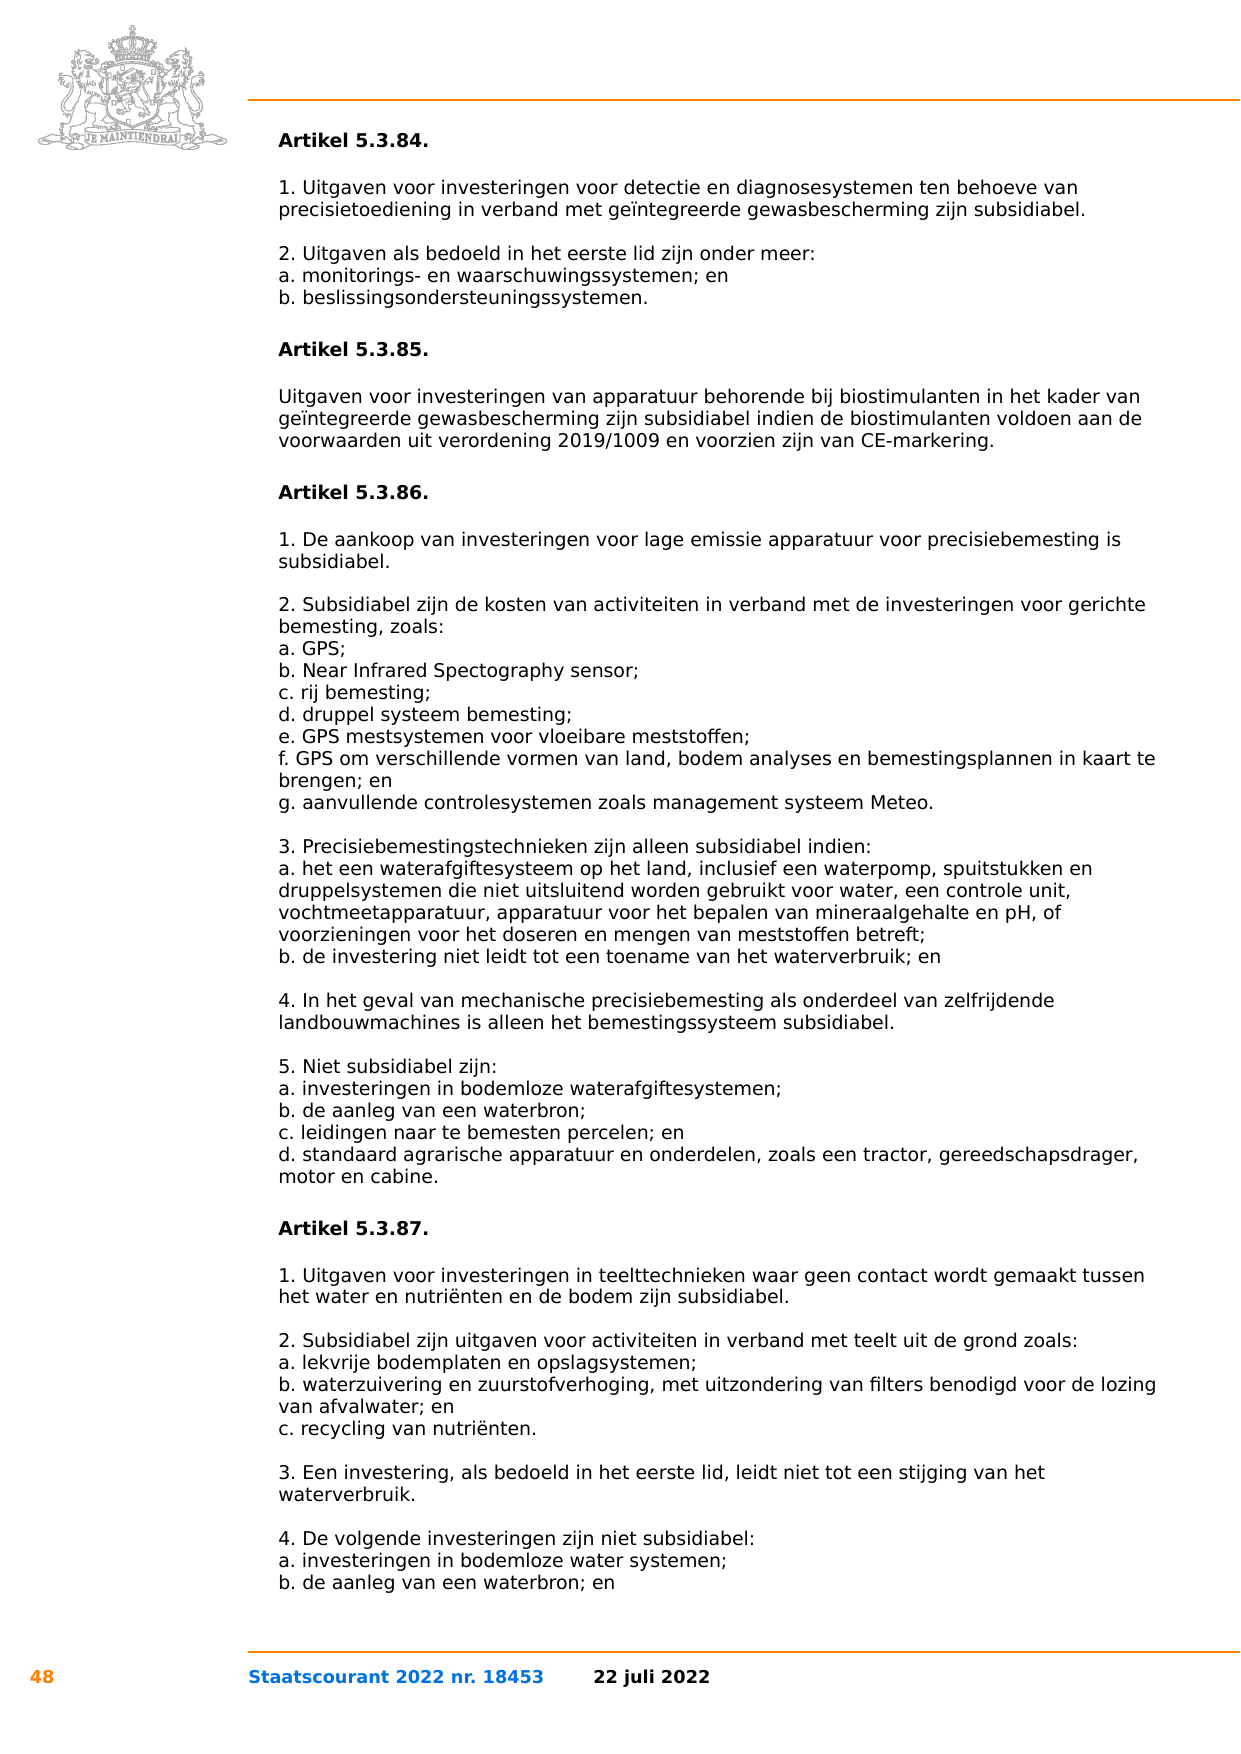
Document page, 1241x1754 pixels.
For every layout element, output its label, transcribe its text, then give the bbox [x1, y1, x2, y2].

text b. beslissingsondersteuningssystemen. [278, 287, 1163, 309]
text 2. Uitgaven als bedoeld in het eerste lid zijn onder meer: [278, 243, 1163, 265]
text 4. In het geval van mechanische precisiebemesting als onderdeel van zelfrijdende landbouwmachines is alleen het bemestingssysteem subsidiabel. [278, 990, 1163, 1034]
subtitle Artikel 5.3.84. [278, 130, 1163, 152]
text f. GPS om verschillende vormen van land, bodem analyses en bemestingsplannen in kaart te brengen; en [278, 748, 1163, 792]
text 3. Een investering, als bedoeld in het eerste lid, leidt niet tot een stijging van het waterverbruik. [278, 1462, 1163, 1506]
text a. investeringen in bodemloze water systemen; [278, 1550, 1163, 1572]
text 2. Subsidiabel zijn uitgaven voor activiteiten in verband met teelt uit de grond zoals: [278, 1330, 1163, 1352]
text a. het een waterafgiftesysteem op het land, inclusief een waterpomp, spuitstukken en druppelsystemen die niet uitsluitend worden gebruikt voor water, een controle unit, vochtmeetapparatuur, apparatuur voor het bepalen van mineraalgehalte en pH, of voorzieningen voor het doseren en mengen van meststoffen betreft; [278, 858, 1163, 946]
text 1. De aankoop van investeringen voor lage emissie apparatuur voor precisiebemesting is subsidiabel. [278, 528, 1163, 572]
text 3. Precisiebemestingstechnieken zijn alleen subsidiabel indien: [278, 836, 1163, 858]
text c. rij bemesting; [278, 682, 1163, 704]
text g. aanvullende controlesystemen zoals management systeem Meteo. [278, 792, 1163, 814]
text a. lekvrije bodemplaten en opslagsystemen; [278, 1352, 1163, 1374]
text b. Near Infrared Spectography sensor; [278, 660, 1163, 682]
text d. standaard agrarische apparatuur en onderdelen, zoals een tractor, gereedschapsdrager, motor en cabine. [278, 1143, 1163, 1187]
text 1. Uitgaven voor investeringen in teelttechnieken waar geen contact wordt gemaakt tussen het water en nutriënten en de bodem zijn subsidiabel. [278, 1264, 1163, 1308]
text b. de investering niet leidt tot een toename van het waterverbruik; en [278, 946, 1163, 968]
text a. investeringen in bodemloze waterafgiftesystemen; [278, 1078, 1163, 1099]
subtitle Artikel 5.3.85. [278, 339, 1163, 361]
text c. recycling van nutriënten. [278, 1418, 1163, 1440]
subtitle Artikel 5.3.86. [278, 482, 1163, 503]
text a. monitorings- en waarschuwingssystemen; en [278, 265, 1163, 287]
text d. druppel systeem bemesting; [278, 704, 1163, 726]
text Uitgaven voor investeringen van apparatuur behorende bij biostimulanten in het kader van geïntegreerde gewasbescherming zijn subsidiabel indien de biostimulanten voldoen aan de voorwaarden uit verordening 2019/1009 en voorzien zijn van CE-markering. [278, 386, 1163, 452]
text 2. Subsidiabel zijn de kosten van activiteiten in verband met de investeringen voor gerichte bemesting, zoals: [278, 594, 1163, 638]
text c. leidingen naar te bemesten percelen; en [278, 1122, 1163, 1143]
text 5. Niet subsidiabel zijn: [278, 1056, 1163, 1078]
text b. waterzuivering en zuurstofverhoging, met uitzondering van filters benodigd voor de lozing van afvalwater; en [278, 1374, 1163, 1418]
text 1. Uitgaven voor investeringen voor detectie en diagnosesystemen ten behoeve van precisietoediening in verband met geïntegreerde gewasbescherming zijn subsidiabel. [278, 177, 1163, 221]
text 4. De volgende investeringen zijn niet subsidiabel: [278, 1528, 1163, 1550]
text e. GPS mestsystemen voor vloeibare meststoffen; [278, 726, 1163, 748]
picture [38, 25, 227, 150]
text b. de aanleg van een waterbron; en [278, 1572, 1163, 1594]
text a. GPS; [278, 638, 1163, 660]
subtitle Artikel 5.3.87. [278, 1217, 1163, 1239]
text b. de aanleg van een waterbron; [278, 1099, 1163, 1122]
